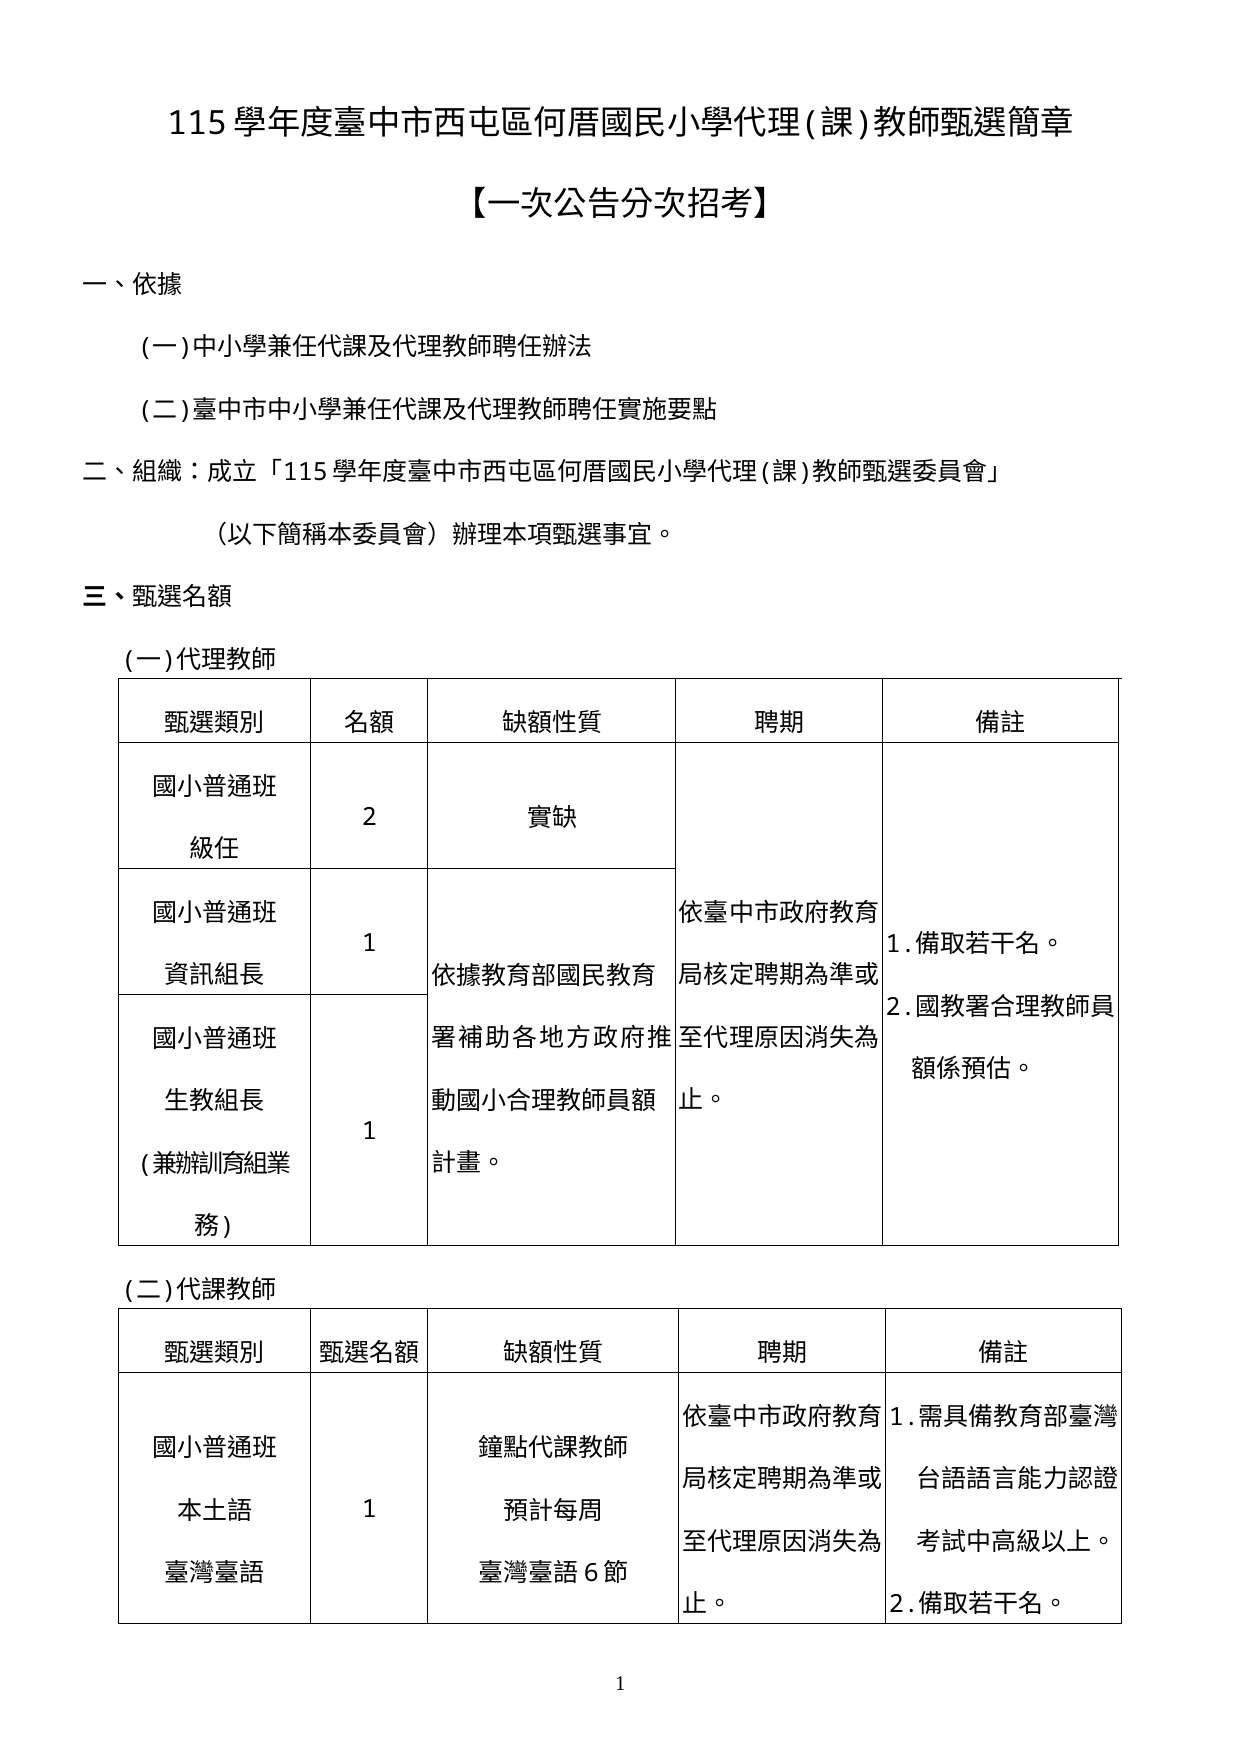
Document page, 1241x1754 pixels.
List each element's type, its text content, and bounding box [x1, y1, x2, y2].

table_cell 缺額性質 [428, 679, 675, 742]
table_cell 聘期 [679, 1309, 885, 1372]
table_cell 國小普通班 本土語 臺灣臺語 [119, 1373, 310, 1623]
text 二、組織：成立「115學年度臺中市西屯區何厝國民小學代理(課)教師甄選委員會」 [83, 428, 1157, 491]
table_header (一)代理教師 [118, 616, 1122, 678]
table_cell 1.需具備教育部臺灣台語語言能力認證考試中高級以上。 2.備取若干名。 [886, 1373, 1121, 1623]
table_cell 缺額性質 [428, 1309, 678, 1372]
table_cell 實缺 [428, 743, 675, 868]
table_cell 1 [311, 1373, 427, 1623]
table_cell 2 [311, 743, 427, 868]
table_cell 甄選類別 [119, 679, 310, 742]
table_cell 1 [311, 869, 427, 994]
table_cell 備註 [886, 1309, 1121, 1372]
table_cell 國小普通班 資訊組長 [119, 869, 310, 994]
text 115學年度臺中市西屯區何厝國民小學代理(課)教師甄選簡章 [83, 78, 1157, 141]
table_cell 依據教育部國民教育 署補助各地方政府推動國小合理教師員額 計畫。 [428, 869, 675, 1245]
table_cell 國小普通班 級任 [119, 743, 310, 868]
text 【一次公告分次招考】 [83, 159, 1157, 222]
table_cell 鐘點代課教師 預計每周 臺灣臺語6節 [428, 1373, 678, 1623]
text (二)臺中市中小學兼任代課及代理教師聘任實施要點 [108, 366, 1157, 428]
table_cell 依臺中市政府教育局核定聘期為準或至代理原因消失為止。 [679, 1373, 885, 1623]
table_cell (二)代課教師 [118, 1245, 1122, 1308]
table_cell 甄選類別 [119, 1309, 310, 1372]
table_cell 依臺中市政府教育局核定聘期為準或至代理原因消失為止。 [676, 743, 882, 1245]
table_cell 1 [311, 995, 427, 1245]
table_cell 甄選名額 [311, 1309, 427, 1372]
text (一)中小學兼任代課及代理教師聘任辦法 [108, 303, 1157, 366]
table_cell 備註 [883, 679, 1118, 742]
text 一、依據 [83, 241, 1157, 303]
text （以下簡稱本委員會）辦理本項甄選事宜。 [83, 491, 1157, 553]
table_cell 1.備取若干名。 2.國教署合理教師員額係預估。 [883, 743, 1118, 1245]
text 三、甄選名額 [83, 553, 1157, 616]
table_cell 名額 [311, 679, 427, 742]
table_cell 國小普通班 生教組長 (兼辦訓育組業務) [119, 995, 310, 1245]
table_cell 聘期 [676, 679, 882, 742]
